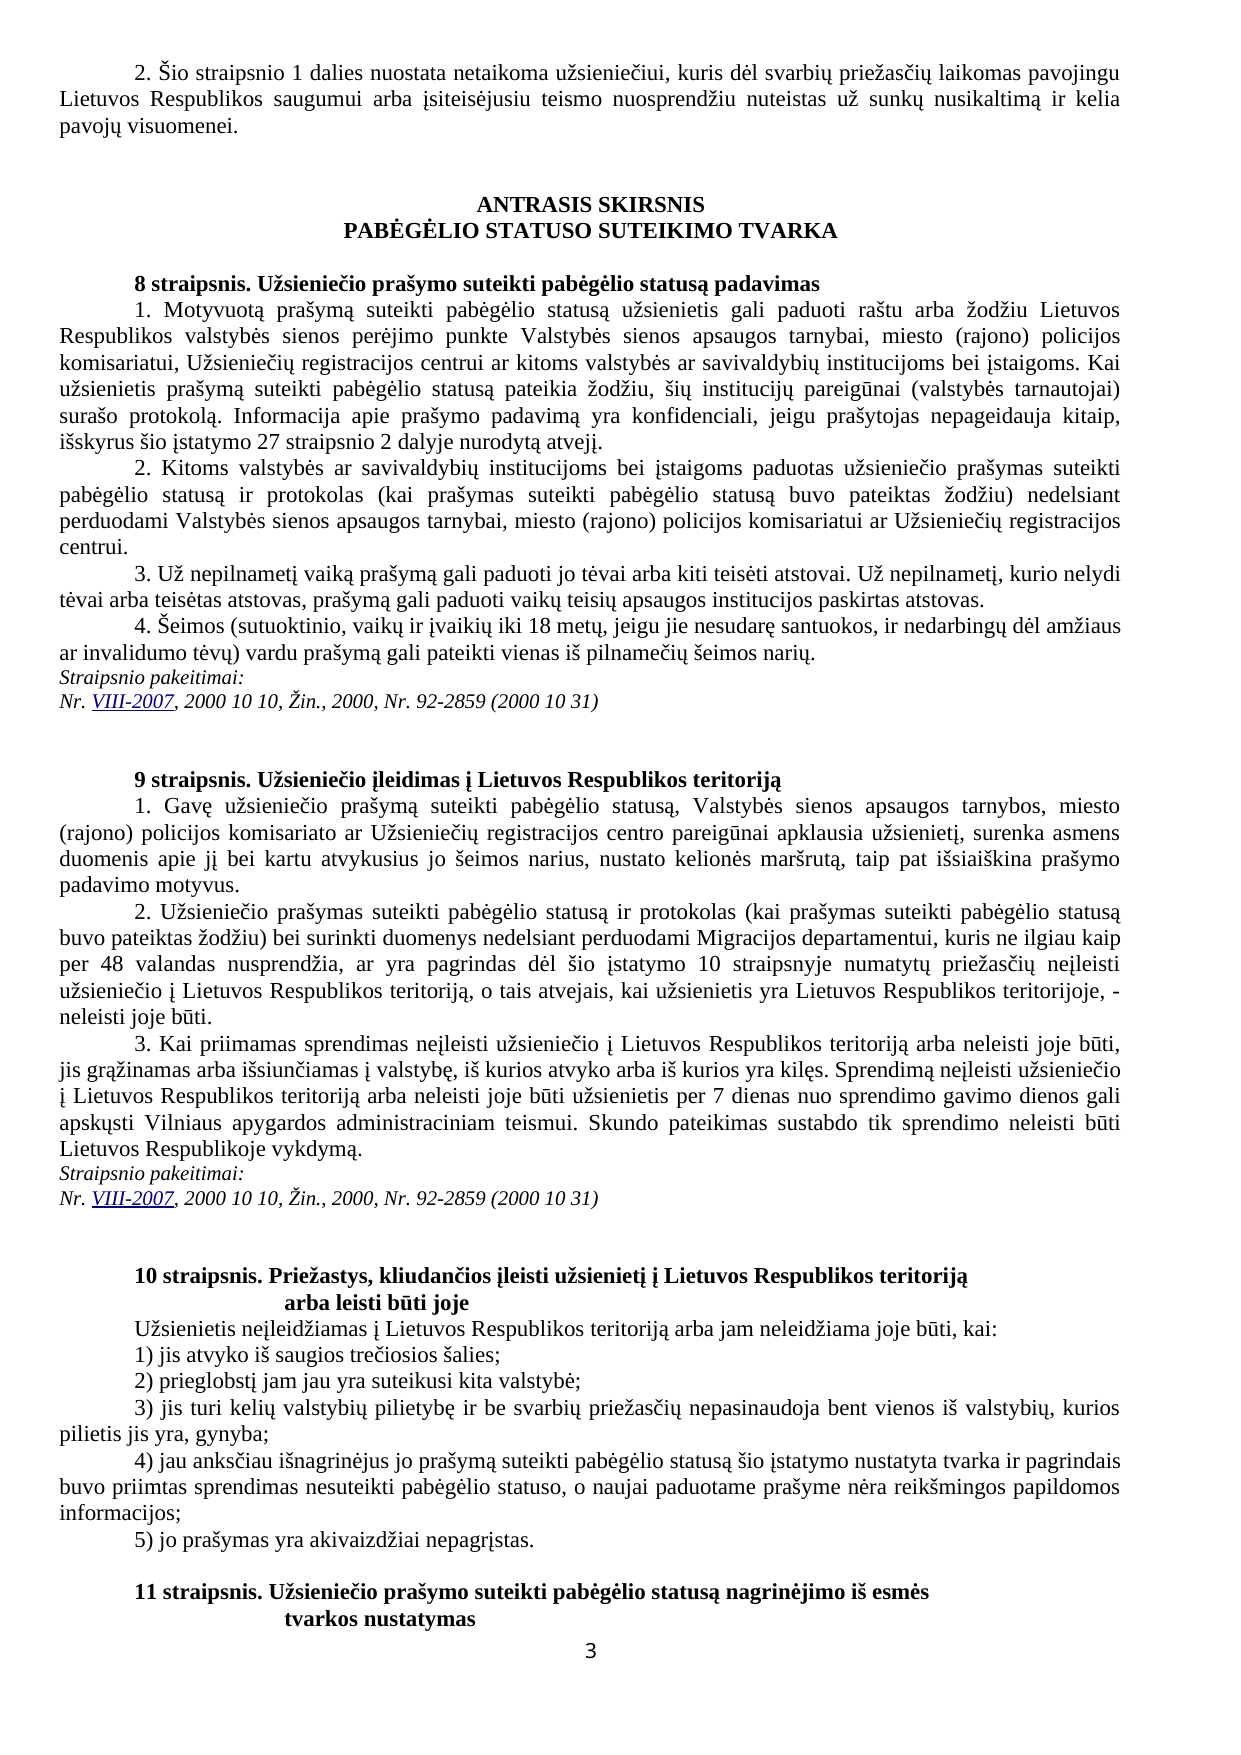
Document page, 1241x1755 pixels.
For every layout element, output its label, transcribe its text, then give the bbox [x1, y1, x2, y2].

text 2) prieglobstį jam jau yra suteikusi kita valstybė; [59, 1368, 1122, 1394]
text 8 straipsnis. Užsieniečio prašymo suteikti pabėgėlio statusą padavimas [59, 270, 1122, 296]
text 3. Už nepilnametį vaiką prašymą gali paduoti jo tėvai arba kiti teisėti atstovai. Už nepilnametį, kurio nelydi tėvai arba teisėtas atstovas, prašymą gali paduoti vaikų teisių apsaugos institucijos paskirtas atstovas. [59, 560, 1122, 612]
text 4) jau anksčiau išnagrinėjus jo prašymą suteikti pabėgėlio statusą šio įstatymo nustatyta tvarka ir pagrindais buvo priimtas sprendimas nesuteikti pabėgėlio statuso, o naujai paduotame prašyme nėra reikšmingos papildomos informacijos; [59, 1447, 1122, 1526]
text 1) jis atvyko iš saugios trečiosios šalies; [59, 1341, 1122, 1368]
text 5) jo prašymas yra akivaizdžiai nepagrįstas. [59, 1526, 1122, 1552]
text 3) jis turi kelių valstybių pilietybę ir be svarbių priežasčių nepasinaudoja bent vienos iš valstybių, kurios pilietis jis yra, gynyba; [59, 1394, 1122, 1447]
text ANTRASIS SKIRSNIS [59, 191, 1122, 217]
text Straipsnio pakeitimai: [59, 1161, 1122, 1185]
text Užsienietis neįleidžiamas į Lietuvos Respublikos teritoriją arba jam neleidžiama joje būti, kai: [59, 1315, 1122, 1341]
text 10 straipsnis. Priežastys, kliudančios įleisti užsienietį į Lietuvos Respublikos teritoriją [134, 1262, 1122, 1288]
text 2. Kitoms valstybės ar savivaldybių institucijoms bei įstaigoms paduotas užsieniečio prašymas suteikti pabėgėlio statusą ir protokolas (kai prašymas suteikti pabėgėlio statusą buvo pateiktas žodžiu) nedelsiant perduodami Valstybės sienos apsaugos tarnybai, miesto (rajono) policijos komisariatui ar Užsieniečių registracijos centrui. [59, 454, 1122, 560]
text tvarkos nustatymas [284, 1605, 1122, 1631]
text 11 straipsnis. Užsieniečio prašymo suteikti pabėgėlio statusą nagrinėjimo iš esmės [134, 1578, 1122, 1605]
text 1. Gavę užsieniečio prašymą suteikti pabėgėlio statusą, Valstybės sienos apsaugos tarnybos, miesto (rajono) policijos komisariato ar Užsieniečių registracijos centro pareigūnai apklausia užsienietį, surenka asmens duomenis apie jį bei kartu atvykusius jo šeimos narius, nustato kelionės maršrutą, taip pat išsiaiškina prašymo padavimo motyvus. [59, 792, 1122, 898]
text 9 straipsnis. Užsieniečio įleidimas į Lietuvos Respublikos teritoriją [59, 766, 1122, 792]
text 2. Užsieniečio prašymas suteikti pabėgėlio statusą ir protokolas (kai prašymas suteikti pabėgėlio statusą buvo pateiktas žodžiu) bei surinkti duomenys nedelsiant perduodami Migracijos departamentui, kuris ne ilgiau kaip per 48 valandas nusprendžia, ar yra pagrindas dėl šio įstatymo 10 straipsnyje numatytų priežasčių neįleisti užsieniečio į Lietuvos Respublikos teritoriją, o tais atvejais, kai užsienietis yra Lietuvos Respublikos teritorijoje, - neleisti joje būti. [59, 898, 1122, 1029]
text Nr. VIII-2007, 2000 10 10, Žin., 2000, Nr. 92-2859 (2000 10 31) [59, 1185, 1122, 1209]
text Nr. VIII-2007, 2000 10 10, Žin., 2000, Nr. 92-2859 (2000 10 31) [59, 689, 1122, 713]
text 4. Šeimos (sutuoktinio, vaikų ir įvaikių iki 18 metų, jeigu jie nesudarę santuokos, ir nedarbingų dėl amžiaus ar invalidumo tėvų) vardu prašymą gali pateikti vienas iš pilnamečių šeimos narių. [59, 612, 1122, 665]
text 2. Šio straipsnio 1 dalies nuostata netaikoma užsieniečiui, kuris dėl svarbių priežasčių laikomas pavojingu Lietuvos Respublikos saugumui arba įsiteisėjusiu teismo nuosprendžiu nuteistas už sunkų nusikaltimą ir kelia pavojų visuomenei. [59, 59, 1122, 138]
text Straipsnio pakeitimai: [59, 665, 1122, 689]
text 3. Kai priimamas sprendimas neįleisti užsieniečio į Lietuvos Respublikos teritoriją arba neleisti joje būti, jis grąžinamas arba išsiunčiamas į valstybę, iš kurios atvyko arba iš kurios yra kilęs. Sprendimą neįleisti užsieniečio į Lietuvos Respublikos teritoriją arba neleisti joje būti užsienietis per 7 dienas nuo sprendimo gavimo dienos gali apskųsti Vilniaus apygardos administraciniam teismui. Skundo pateikimas sustabdo tik sprendimo neleisti būti Lietuvos Respublikoje vykdymą. [59, 1029, 1122, 1161]
text 1. Motyvuotą prašymą suteikti pabėgėlio statusą užsienietis gali paduoti raštu arba žodžiu Lietuvos Respublikos valstybės sienos perėjimo punkte Valstybės sienos apsaugos tarnybai, miesto (rajono) policijos komisariatui, Užsieniečių registracijos centrui ar kitoms valstybės ar savivaldybių institucijoms bei įstaigoms. Kai užsienietis prašymą suteikti pabėgėlio statusą pateikia žodžiu, šių institucijų pareigūnai (valstybės tarnautojai) surašo protokolą. Informacija apie prašymo padavimą yra konfidenciali, jeigu prašytojas nepageidauja kitaip, išskyrus šio įstatymo 27 straipsnio 2 dalyje nurodytą atvejį. [59, 296, 1122, 454]
text PABĖGĖLIO STATUSO SUTEIKIMO TVARKA [59, 217, 1122, 243]
text arba leisti būti joje [284, 1288, 1122, 1315]
